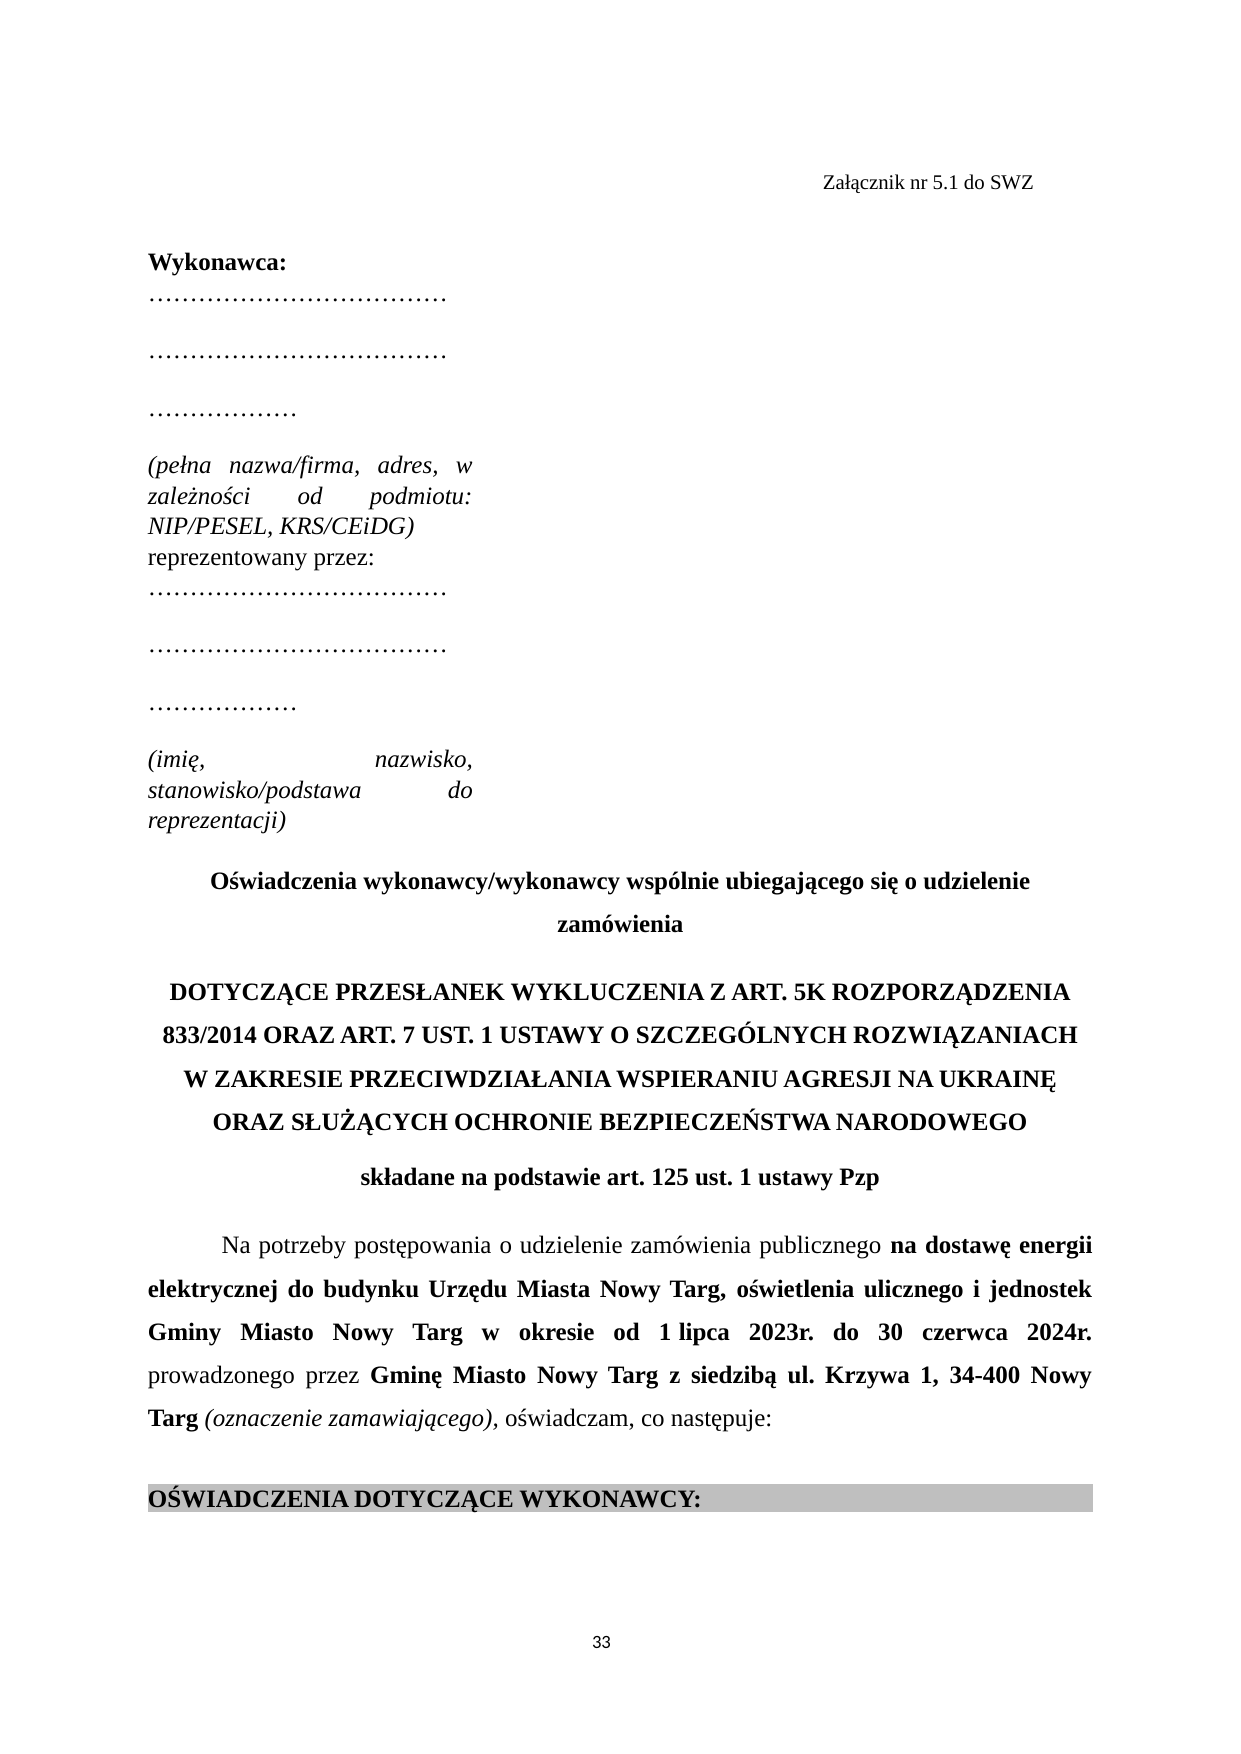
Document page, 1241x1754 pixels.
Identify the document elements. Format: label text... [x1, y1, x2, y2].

text Wykonawca: [148, 247, 1093, 276]
text (pełna nazwa/firma, adres, w zależności od podmiotu: NIP/PESEL, KRS/CEiDG) [148, 450, 472, 540]
text DOTYCZĄCE PRZESŁANEK WYKLUCZENIA Z ART. 5K ROZPORZĄDZENIA 833/2014 ORAZ ART. 7 UST. 1 USTAWY o szczególnych rozwiązaniach w zakresie przeciwdziałania wspieraniu agresji na Ukrainę oraz służących ochronie bezpieczeństwa narodowego [148, 977, 1093, 1136]
text Załącznik nr 5.1 do SWZ [148, 166, 1093, 194]
text ……………………………………………………………………………… [148, 278, 472, 422]
text (imię, nazwisko, stanowisko/podstawa do reprezentacji) [148, 744, 472, 834]
text ……………………………………………………………………………… [148, 572, 472, 716]
text Na potrzeby postępowania o udzielenie zamówienia publicznego na dostawę energii elektrycznej do budynku Urzędu Miasta Nowy Targ, oświetlenia ulicznego i jednostek Gminy Miasto Nowy Targ w okresie od 1 lipca 2023r. do 30 czerwca 2024r. prowadzonego przez Gminę Miasto Nowy Targ z siedzibą ul. Krzywa 1, 34-400 Nowy Targ (oznaczenie zamawiającego), oświadczam, co następuje: [148, 1231, 1093, 1432]
text reprezentowany przez: [148, 542, 1093, 570]
text OŚWIADCZENIA DOTYCZĄCE WYKONAWCY: [148, 1484, 1093, 1512]
text składane na podstawie art. 125 ust. 1 ustawy Pzp [148, 1162, 1093, 1191]
text Oświadczenia wykonawcy/wykonawcy wspólnie ubiegającego się o udzielenie zamówienia [148, 866, 1093, 938]
